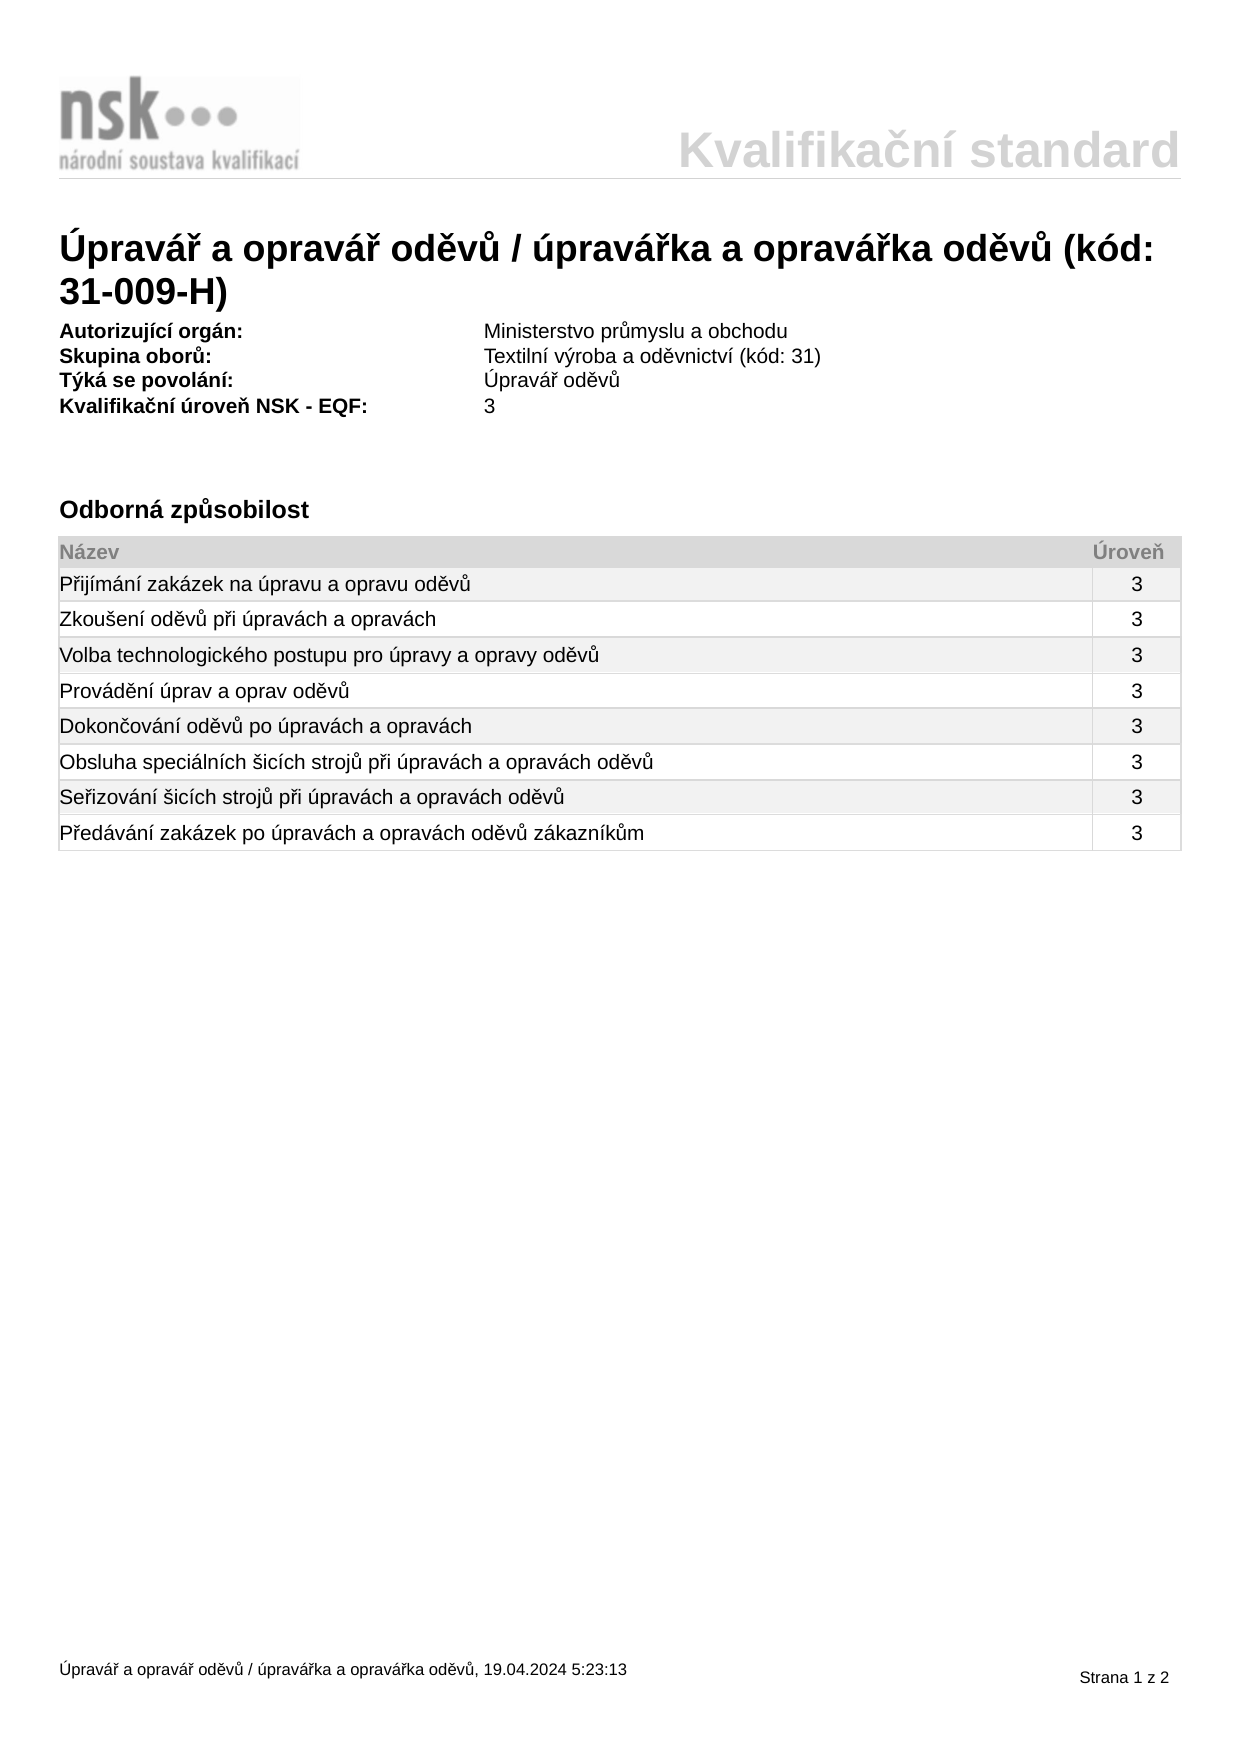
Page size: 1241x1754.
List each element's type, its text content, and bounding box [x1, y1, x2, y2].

table_cell Název [60, 538, 1092, 566]
table_cell [484, 172, 620, 178]
table_cell [626, 1150, 862, 1404]
picture [58, 59, 621, 172]
table_cell Kvalifikační úroveň NSK - EQF: [59, 394, 483, 417]
table_cell [862, 1150, 1093, 1404]
table_cell [626, 1405, 862, 1659]
table_cell Strana 1 z 2 [862, 1660, 1169, 1696]
table_cell 3 [1093, 674, 1180, 707]
table_cell Týká se povolání: [59, 368, 483, 392]
table_cell 3 [1093, 638, 1180, 672]
table_cell [1093, 313, 1169, 319]
table_cell Úpravář a opravář oděvů / úpravářka a opravářka oděvů (kód: 31-009-H) [59, 224, 1181, 313]
table_cell [1169, 313, 1181, 319]
table_cell Úpravář a opravář oděvů / úpravářka a opravářka oděvů, 19.04.2024 5:23:13 [59, 1660, 862, 1696]
table_cell [862, 1405, 1093, 1659]
table_cell Autorizující orgán: [59, 319, 483, 343]
table_cell [862, 313, 1093, 319]
table_cell [59, 196, 483, 224]
table_cell [484, 196, 620, 224]
table_cell [484, 1150, 620, 1404]
table_cell [484, 313, 620, 319]
table_cell 3 [1093, 602, 1180, 636]
table_cell [1169, 1405, 1181, 1659]
table_cell [862, 851, 1093, 1149]
table_cell [1169, 196, 1181, 224]
table_cell Odborná způsobilost [59, 490, 1181, 524]
table_cell [862, 524, 1093, 536]
table_cell [1169, 524, 1181, 536]
table_cell Přijímání zakázek na úpravu a opravu oděvů [60, 568, 1092, 600]
table_cell [626, 418, 862, 489]
table_header [621, 59, 626, 172]
table_cell 3 [1093, 745, 1180, 779]
table_cell [620, 418, 626, 489]
table_cell [1093, 851, 1169, 1149]
table_cell [484, 418, 620, 489]
table_cell Předávání zakázek po úpravách a opravách oděvů zákazníkům [60, 815, 1092, 849]
table_cell [59, 1405, 483, 1659]
table_cell [59, 851, 483, 1149]
table_cell 3 [484, 394, 1181, 417]
table_cell [626, 851, 862, 1149]
table_cell [620, 524, 626, 536]
table_cell [620, 1150, 626, 1404]
table_cell Textilní výroba a oděvnictví (kód: 31) [484, 344, 1181, 368]
table_cell Zkoušení oděvů při úpravách a opravách [60, 602, 1092, 636]
table_cell [626, 196, 862, 224]
table_header Kvalifikační standard [626, 59, 1181, 178]
table_cell [1093, 524, 1169, 536]
table_cell [59, 172, 483, 178]
table_cell [620, 196, 626, 224]
table_cell Úpravář oděvů [484, 368, 1181, 393]
table_cell [620, 1405, 626, 1659]
table_cell [626, 313, 862, 319]
table_cell [1169, 1660, 1181, 1696]
table_cell [1093, 1405, 1169, 1659]
table_cell 3 [1093, 568, 1180, 600]
table_cell [1169, 851, 1181, 1149]
table_cell Skupina oborů: [59, 344, 483, 368]
table_cell [862, 196, 1093, 224]
table_cell [59, 179, 1181, 196]
table_cell [1093, 418, 1169, 489]
table_cell [59, 418, 483, 489]
table_cell Seřizování šicích strojů při úpravách a opravách oděvů [60, 781, 1092, 813]
table_cell [484, 1405, 620, 1659]
table_cell [620, 851, 626, 1149]
table_cell [59, 313, 483, 319]
table_cell [626, 524, 862, 536]
table_cell 3 [1093, 781, 1180, 813]
table_cell Dokončování oděvů po úpravách a opravách [60, 709, 1092, 743]
table_cell [1169, 1150, 1181, 1404]
table_cell Provádění úprav a oprav oděvů [60, 674, 1092, 707]
table_cell 3 [1093, 709, 1180, 743]
table_cell [862, 418, 1093, 489]
table_cell [1093, 196, 1169, 224]
table_cell [1169, 418, 1181, 489]
table_cell [59, 1150, 483, 1404]
table_cell [59, 524, 483, 536]
table_cell 3 [1093, 815, 1180, 849]
table_cell [1093, 1150, 1169, 1404]
table_cell Úroveň [1093, 538, 1180, 566]
table_cell [484, 851, 620, 1149]
table_cell Volba technologického postupu pro úpravy a opravy oděvů [60, 638, 1092, 672]
table_cell Obsluha speciálních šicích strojů při úpravách a opravách oděvů [60, 745, 1092, 779]
table_cell Ministerstvo průmyslu a obchodu [484, 319, 1181, 344]
table_cell [484, 524, 620, 536]
